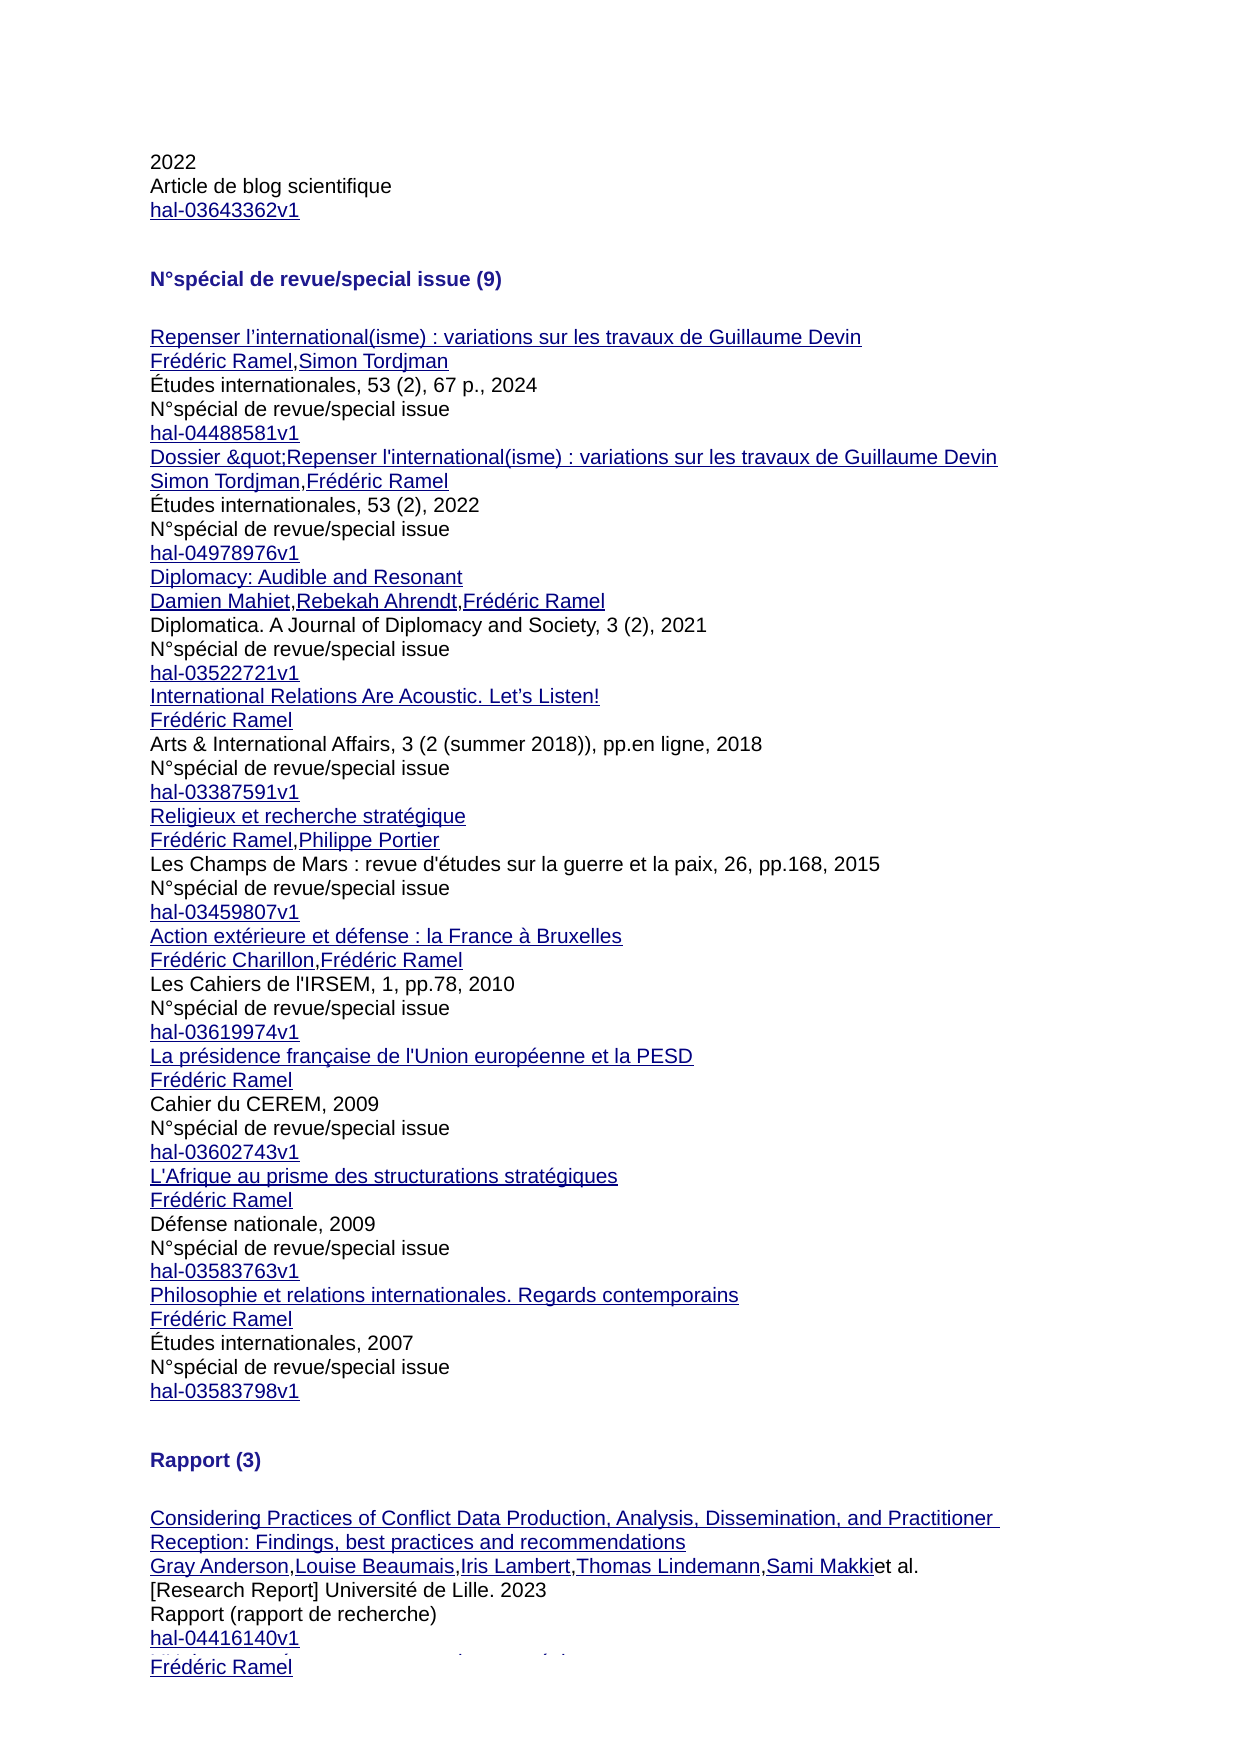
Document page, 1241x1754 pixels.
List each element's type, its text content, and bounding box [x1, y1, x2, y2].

subtitle N°spécial de revue/special issue (9) [150, 267, 1090, 291]
table_header Considering Practices of Conflict Data Production, Analysis, Dissemination, and Practitioner Reception: Findings, best practices and recommendations Gray Anderson,Louise Beaumais,Iris Lambert,Thomas Lindemann,Sami Makkiet al. [Research Report] Université de Lille. 2023 Rapport (rapport de recherche) hal-04416140v1 [150, 1506, 1090, 1650]
table_cell International Relations Are Acoustic. Let’s Listen! Frédéric Ramel Arts & International Affairs, 3 (2 (summer 2018)), pp.en ligne, 2018 N°spécial de revue/special issue hal-03387591v1 [150, 684, 1090, 804]
table_cell Diplomacy: Audible and Resonant Damien Mahiet,Rebekah Ahrendt,Frédéric Ramel Diplomatica. A Journal of Diplomacy and Society, 3 (2), 2021 N°spécial de revue/special issue hal-03522721v1 [150, 565, 1090, 684]
table_cell Philosophie et relations internationales. Regards contemporains Frédéric Ramel Études internationales, 2007 N°spécial de revue/special issue hal-03583798v1 [150, 1283, 1090, 1403]
table_cell L'Afrique au prisme des structurations stratégiques Frédéric Ramel Défense nationale, 2009 N°spécial de revue/special issue hal-03583763v1 [150, 1164, 1090, 1283]
table_cell Religieux et recherche stratégique Frédéric Ramel,Philippe Portier Les Champs de Mars : revue d'études sur la guerre et la paix, 26, pp.168, 2015 N°spécial de revue/special issue hal-03459807v1 [150, 804, 1090, 924]
subtitle Rapport (3) [150, 1448, 1090, 1472]
table_cell Dossier &quot;Repenser l'international(isme) : variations sur les travaux de Guillaume Devin Simon Tordjman,Frédéric Ramel Études internationales, 53 (2), 2022 N°spécial de revue/special issue hal-04978976v1 [150, 445, 1090, 564]
table_header Repenser l’international(isme) : variations sur les travaux de Guillaume Devin Frédéric Ramel,Simon Tordjman Études internationales, 53 (2), 67 p., 2024 N°spécial de revue/special issue hal-04488581v1 [150, 325, 1090, 445]
table_cell Action extérieure et défense : la France à Bruxelles Frédéric Charillon,Frédéric Ramel Les Cahiers de l'IRSEM, 1, pp.78, 2010 N°spécial de revue/special issue hal-03619974v1 [150, 924, 1090, 1044]
table_cell La présidence française de l'Union européenne et la PESD Frédéric Ramel Cahier du CEREM, 2009 N°spécial de revue/special issue hal-03602743v1 [150, 1044, 1090, 1163]
table_cell L'Union européenne en tant que tiers stratégique Frédéric Ramel [150, 1650, 1090, 1679]
table_cell 2022 Article de blog scientifique hal-03643362v1 [150, 150, 1090, 222]
